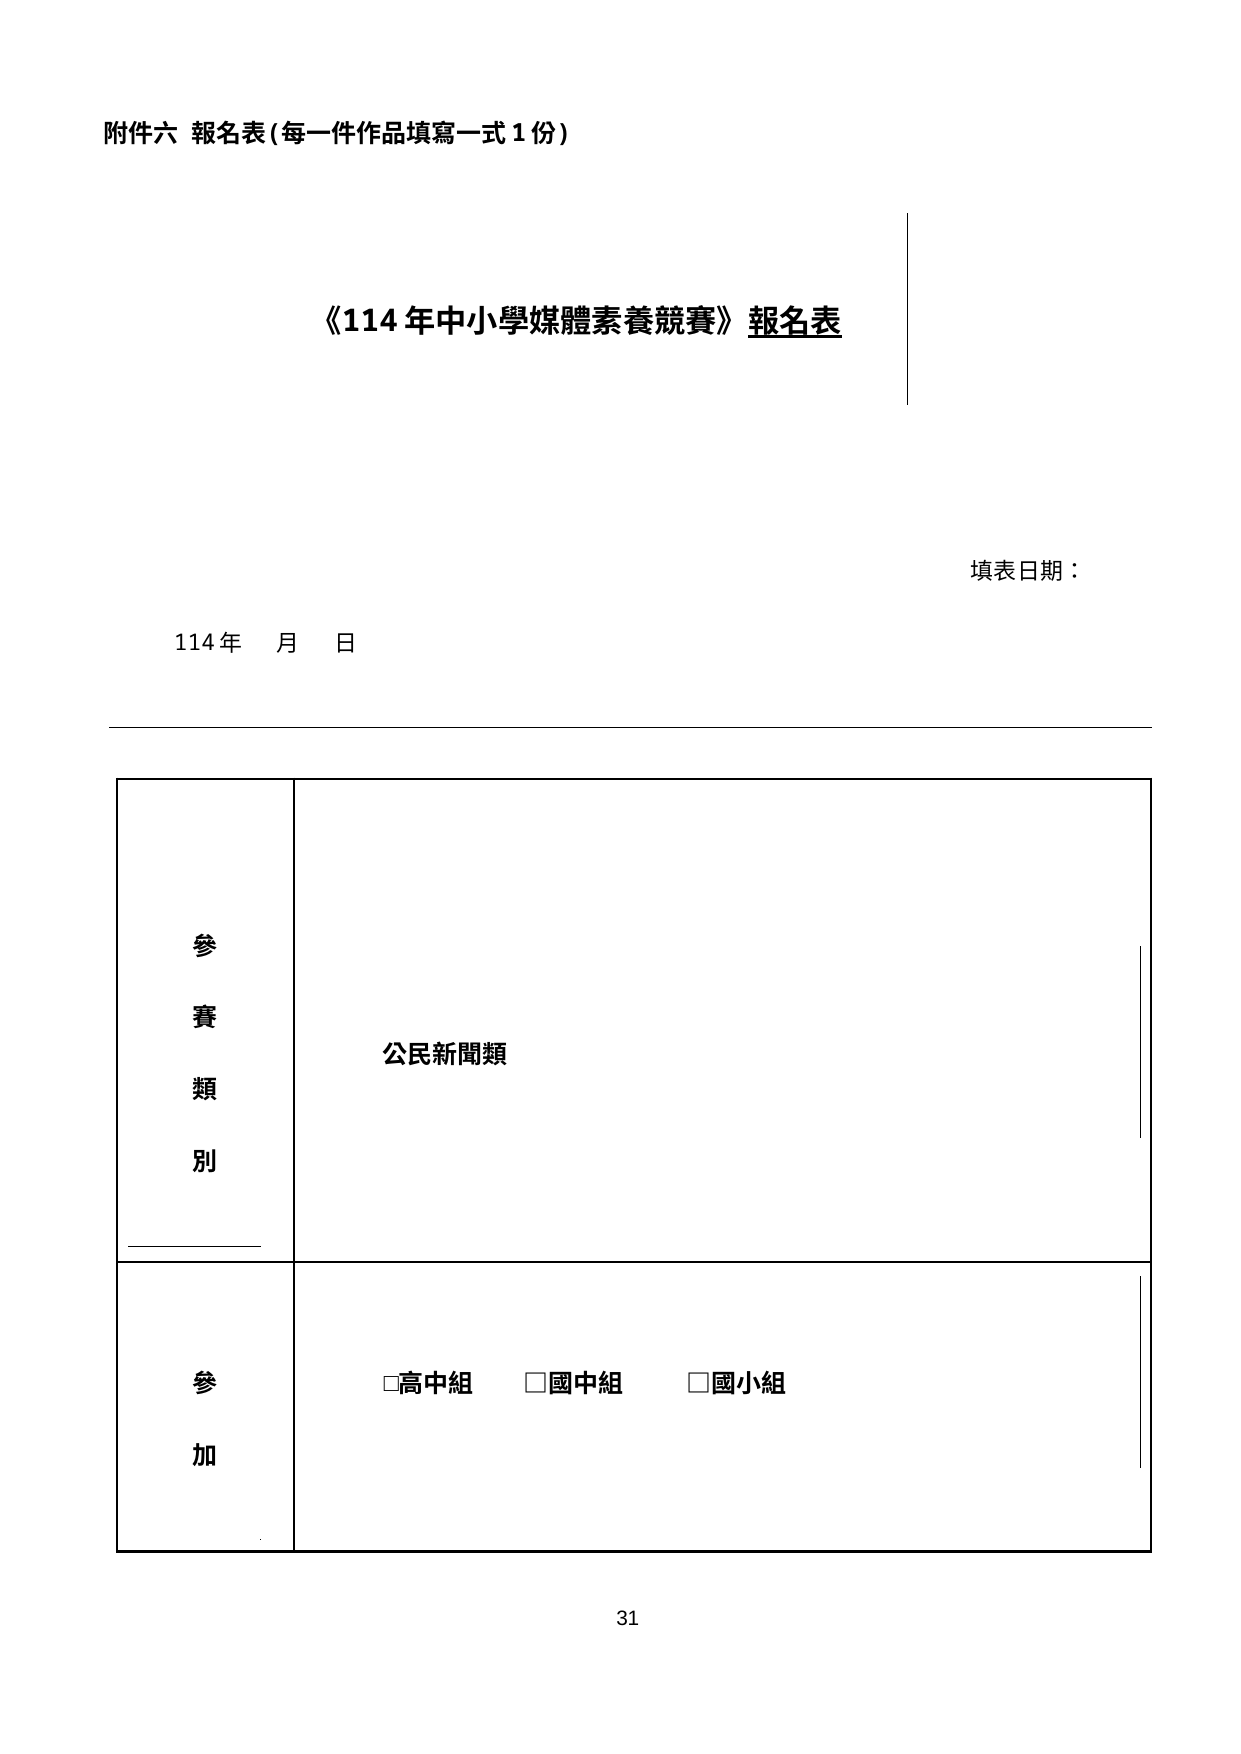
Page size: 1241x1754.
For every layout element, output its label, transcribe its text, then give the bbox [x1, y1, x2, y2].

table_header 參賽類別 [118, 780, 293, 1261]
text 附件六 報名表(每一件作品填寫一式1份) [103, 90, 1152, 152]
table_header 公民新聞類 [295, 780, 1150, 1261]
table_cell 參加 [118, 1263, 293, 1550]
text 填表日期：114年 月 日 [109, 464, 1151, 726]
text 《114年中小學媒體素養競賽》報名表 [105, 214, 906, 405]
table_cell □高中組 □國中組 □國小組 [295, 1263, 1150, 1550]
